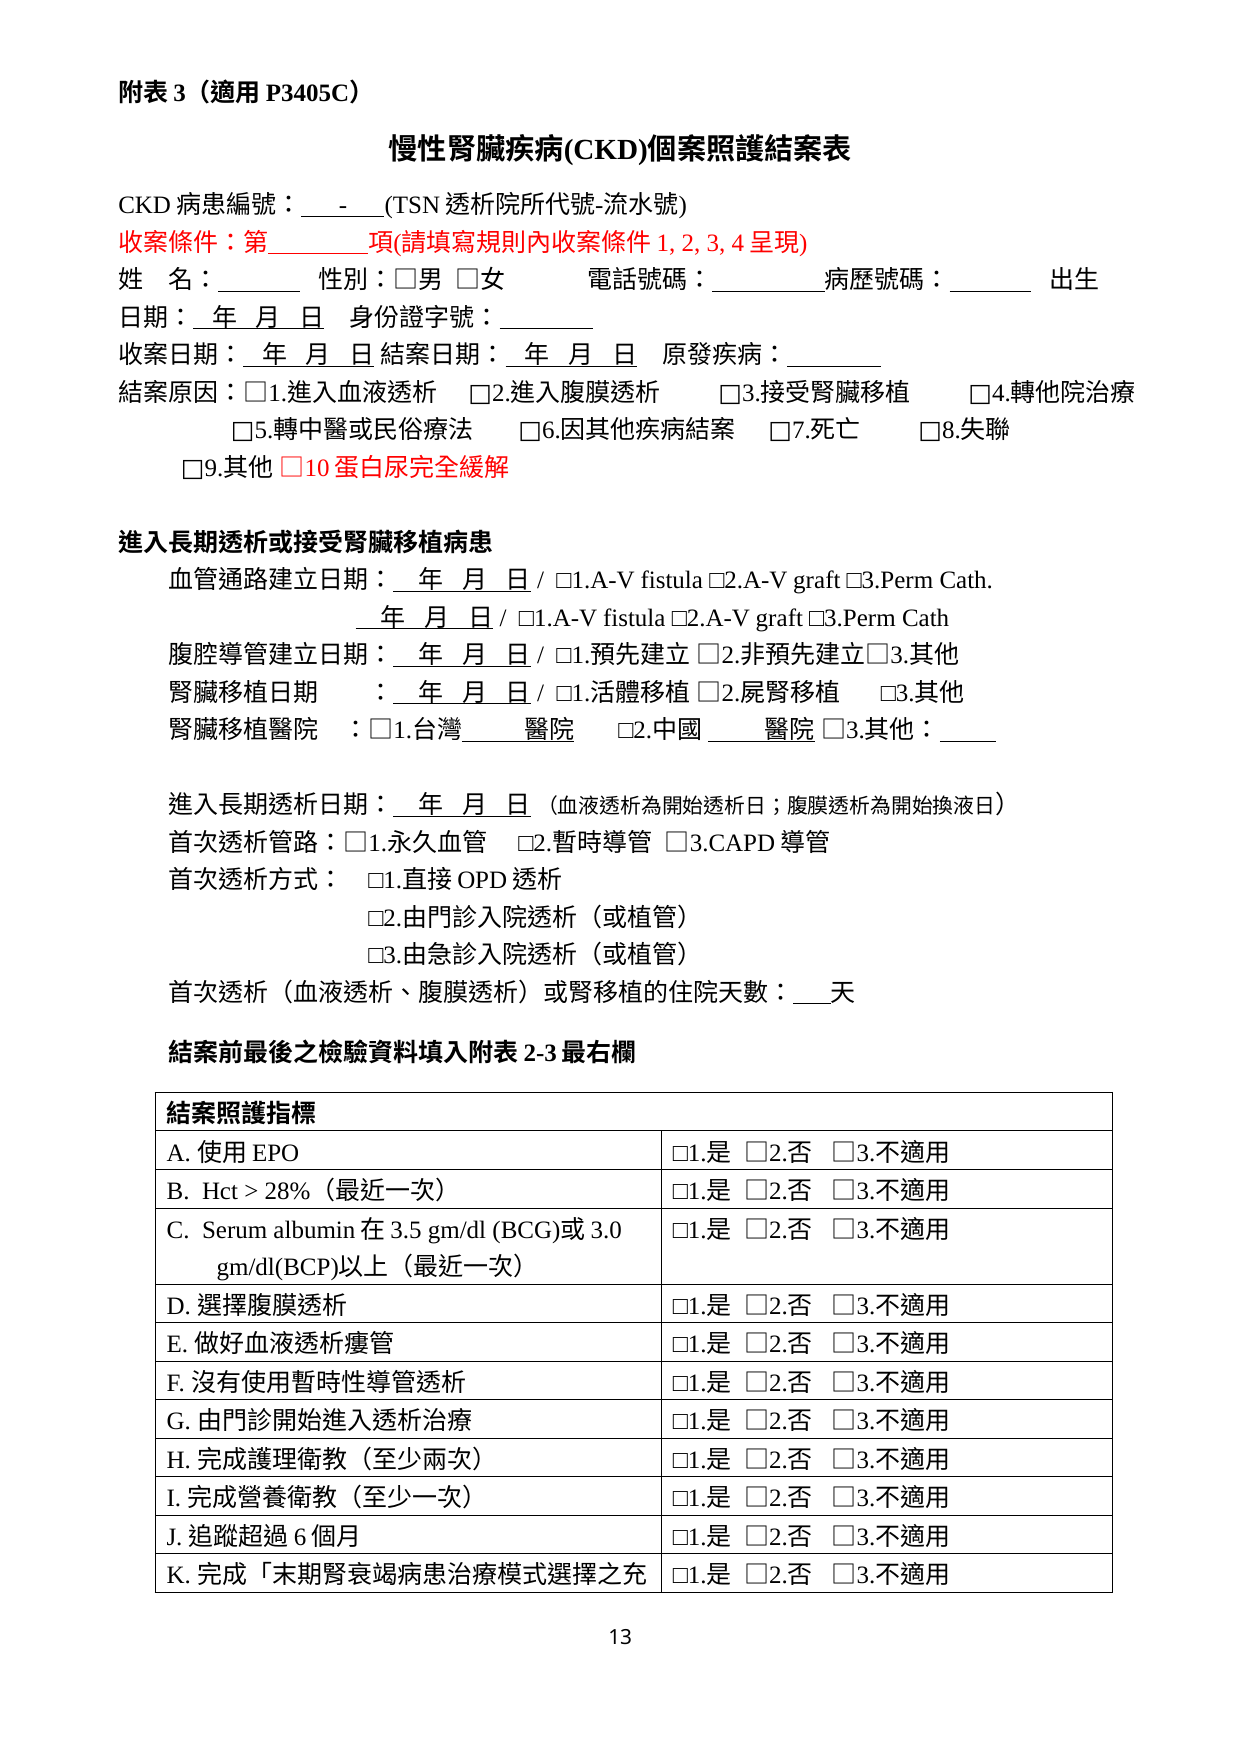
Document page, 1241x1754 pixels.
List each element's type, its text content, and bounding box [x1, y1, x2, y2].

text 年 月 日 / □1.A-V fistula □2.A-V graft □3.Perm Cath [118, 597, 1122, 634]
table_cell A. 使用EPO [156, 1131, 661, 1169]
table_cell C. Serum albumin在3.5 gm/dl (BCG)或3.0 gm/dl(BCP)以上（最近一次） [156, 1209, 661, 1283]
table_cell K. 完成「末期腎衰竭病患治療模式選擇之充 [156, 1554, 661, 1592]
table_cell □1.是 □2.否 □3.不適用 [662, 1477, 1112, 1515]
text 腎臟移植日期 ： 年 月 日 / □1.活體移植 □2.屍腎移植 □3.其他 [118, 672, 1122, 709]
text □3.由急診入院透析（或植管） [318, 934, 1122, 972]
table_cell □1.是 □2.否 □3.不適用 [662, 1516, 1112, 1553]
table_cell □1.是 □2.否 □3.不適用 [662, 1209, 1112, 1283]
table_cell E. 做好血液透析瘻管 [156, 1323, 661, 1361]
table_cell □1.是 □2.否 □3.不適用 [662, 1554, 1112, 1592]
table_cell B. Hct > 28%（最近一次） [156, 1170, 661, 1207]
text CKD病患編號： - (TSN透析院所代號-流水號) [118, 184, 1122, 222]
table_cell □1.是 □2.否 □3.不適用 [662, 1323, 1112, 1361]
table_cell □1.是 □2.否 □3.不適用 [662, 1285, 1112, 1322]
table_cell □1.是 □2.否 □3.不適用 [662, 1170, 1112, 1207]
table_cell D. 選擇腹膜透析 [156, 1285, 661, 1322]
table_cell □1.是 □2.否 □3.不適用 [662, 1439, 1112, 1476]
table_cell H. 完成護理衛教（至少兩次） [156, 1439, 661, 1476]
table_cell □1.是 □2.否 □3.不適用 [662, 1362, 1112, 1399]
table_cell G. 由門診開始進入透析治療 [156, 1400, 661, 1438]
table_header 結案照護指標 [156, 1093, 1112, 1130]
table_cell □1.是 □2.否 □3.不適用 [662, 1400, 1112, 1438]
text 腎臟移植醫院 ：□1.台灣 醫院 □2.中國 醫院 □3.其他： [118, 709, 1122, 747]
table_cell I. 完成營養衛教（至少一次） [156, 1477, 661, 1515]
text □2.由門診入院透析（或植管） [318, 897, 1122, 934]
table_cell J. 追蹤超過6個月 [156, 1516, 661, 1553]
text 進入長期透析或接受腎臟移植病患 [118, 522, 1122, 559]
text 首次透析管路：□1.永久血管 □2.暫時導管 □3.CAPD導管 [118, 822, 1122, 859]
text 血管通路建立日期： 年 月 日 / □1.A-V fistula □2.A-V graft □3.Perm Cath. [118, 559, 1122, 597]
text 結案前最後之檢驗資料填入附表2-3最右欄 [118, 1032, 1122, 1069]
text 收案條件：第 項(請填寫規則內收案條件1, 2, 3, 4呈現) [118, 222, 1072, 259]
table_cell F. 沒有使用暫時性導管透析 [156, 1362, 661, 1399]
text 進入長期透析日期： 年 月 日 （血液透析為開始透析日；腹膜透析為開始換液日） [118, 784, 1122, 822]
text 附表3（適用P3405C） [118, 72, 1122, 109]
text 慢性腎臟疾病(CKD)個案照護結案表 [118, 109, 1122, 184]
text 首次透析（血液透析、腹膜透析）或腎移植的住院天數： 天 [118, 972, 1122, 1009]
text 腹腔導管建立日期： 年 月 日 / □1.預先建立 □2.非預先建立□3.其他 [118, 634, 1122, 672]
table_cell □1.是 □2.否 □3.不適用 [662, 1131, 1112, 1169]
text 結案原因：□1.進入血液透析 □2.進入腹膜透析 □3.接受腎臟移植 □4.轉他院治療 □5.轉中醫或民俗療法 □6.因其他疾病結案 □7.死亡 □8.失聯 □9.其他 □10蛋白尿完全緩解 [118, 372, 1149, 484]
text 收案日期： 年 月 日 結案日期： 年 月 日 原發疾病： [118, 334, 1122, 372]
text 首次透析方式： □1.直接OPD透析 [168, 859, 1122, 897]
text 姓 名： 性別：□男 □女 電話號碼： 病歷號碼： 出生日期： 年 月 日 身份證字號： [118, 259, 1122, 334]
